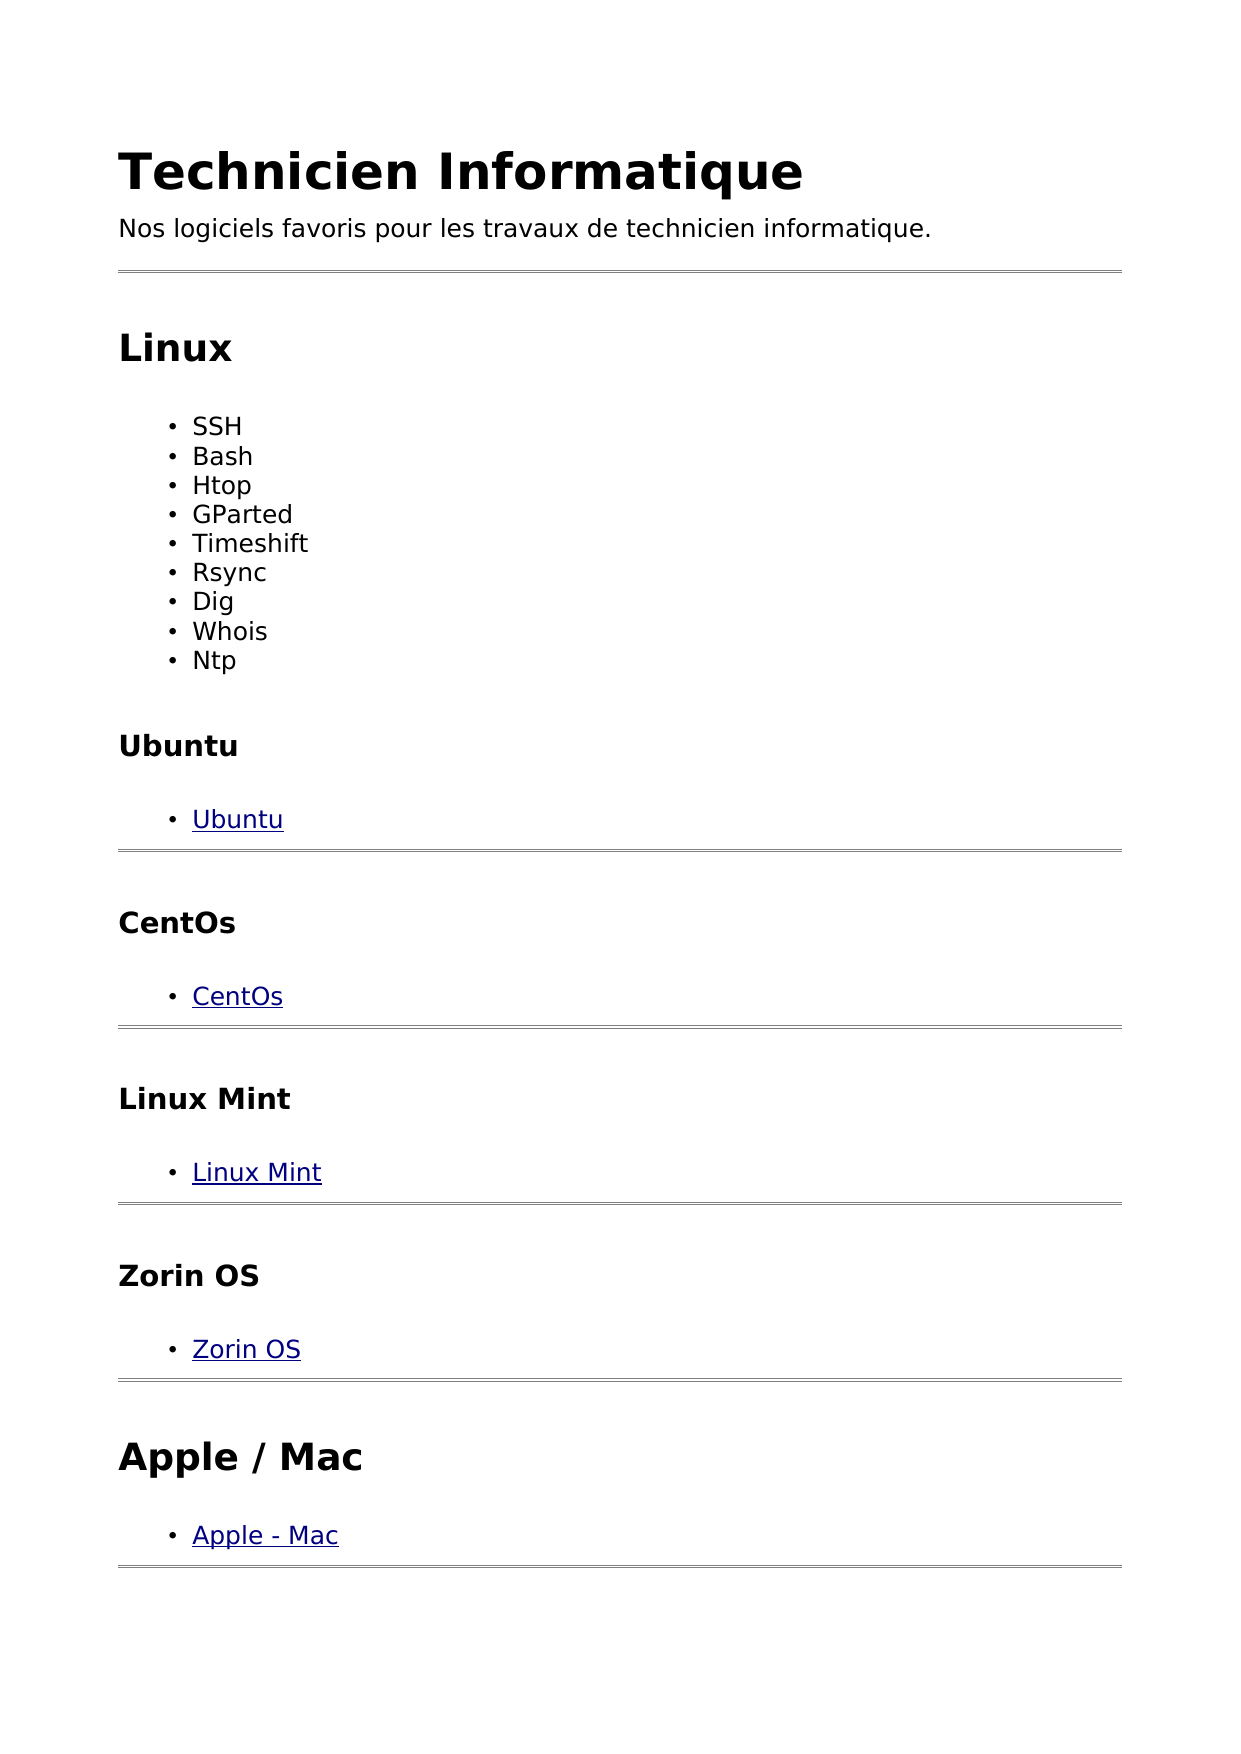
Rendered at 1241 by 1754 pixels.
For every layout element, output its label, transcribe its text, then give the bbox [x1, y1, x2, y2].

subtitle Zorin OS [118, 1259, 1122, 1293]
list Timeshift [177, 529, 1122, 558]
subtitle Apple / Mac [118, 1435, 1122, 1479]
subtitle Ubuntu [118, 729, 1122, 763]
subtitle Linux [118, 327, 1122, 371]
list Dig [177, 587, 1122, 617]
subtitle Technicien Informatique [118, 143, 1122, 201]
list GParted [177, 500, 1122, 529]
subtitle CentOs [118, 906, 1122, 940]
list Htop [177, 471, 1122, 500]
list Linux Mint [177, 1158, 1122, 1187]
list Bash [177, 442, 1122, 471]
list Apple - Mac [177, 1521, 1122, 1550]
subtitle Linux Mint [118, 1082, 1122, 1116]
list SSH [177, 412, 1122, 442]
list Whois [177, 617, 1122, 646]
text Nos logiciels favoris pour les travaux de technicien informatique. [118, 214, 1122, 243]
list Ntp [177, 646, 1122, 675]
list CentOs [177, 982, 1122, 1011]
list Rsync [177, 558, 1122, 587]
list Zorin OS [177, 1335, 1122, 1364]
list Ubuntu [177, 805, 1122, 834]
